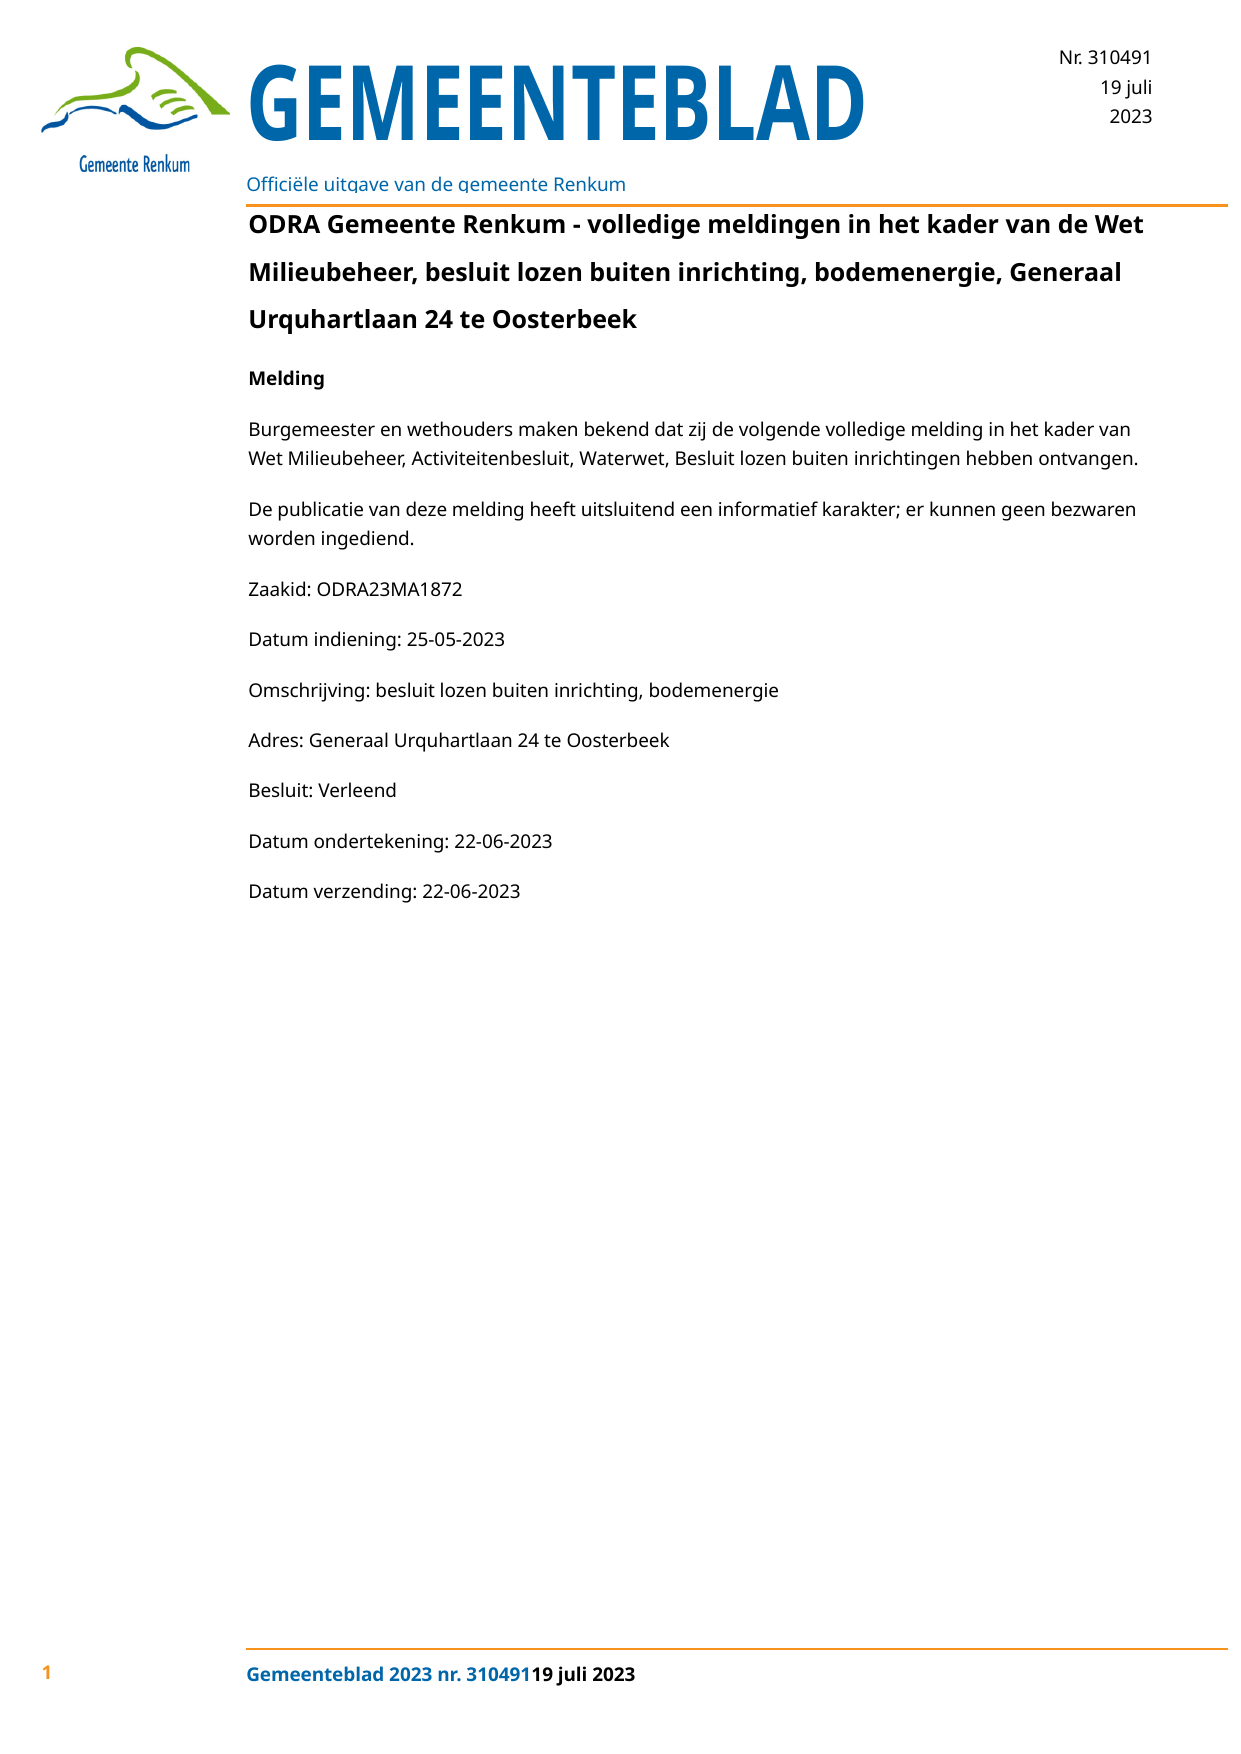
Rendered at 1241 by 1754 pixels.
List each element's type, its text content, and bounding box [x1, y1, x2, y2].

text Omschrijving: besluit lozen buiten inrichting, bodemenergie [248, 677, 1152, 702]
text Zaakid: ODRA23MA1872 [248, 576, 1152, 602]
text Datum indiening: 25-05-2023 [248, 626, 1152, 652]
text Datum ondertekening: 22-06-2023 [248, 828, 1152, 854]
picture [41, 47, 231, 172]
text Burgemeester en wethouders maken bekend dat zij de volgende volledige melding in het kader van Wet Milieubeheer, Activiteitenbesluit, Waterwet, Besluit lozen buiten inrichtingen hebben ontvangen. [248, 416, 1152, 471]
text Adres: Generaal Urquhartlaan 24 te Oosterbeek [248, 727, 1152, 753]
text De publicatie van deze melding heeft uitsluitend een informatief karakter; er kunnen geen bezwaren worden ingediend. [248, 496, 1152, 551]
text Besluit: Verleend [248, 778, 1152, 803]
text Melding [248, 366, 1152, 391]
text Datum verzending: 22-06-2023 [248, 878, 1152, 904]
text ODRA Gemeente Renkum - volledige meldingen in het kader van de Wet Milieubeheer, besluit lozen buiten inrichting, bodemenergie, Generaal Urquhartlaan 24 te Oosterbeek [248, 207, 1152, 336]
